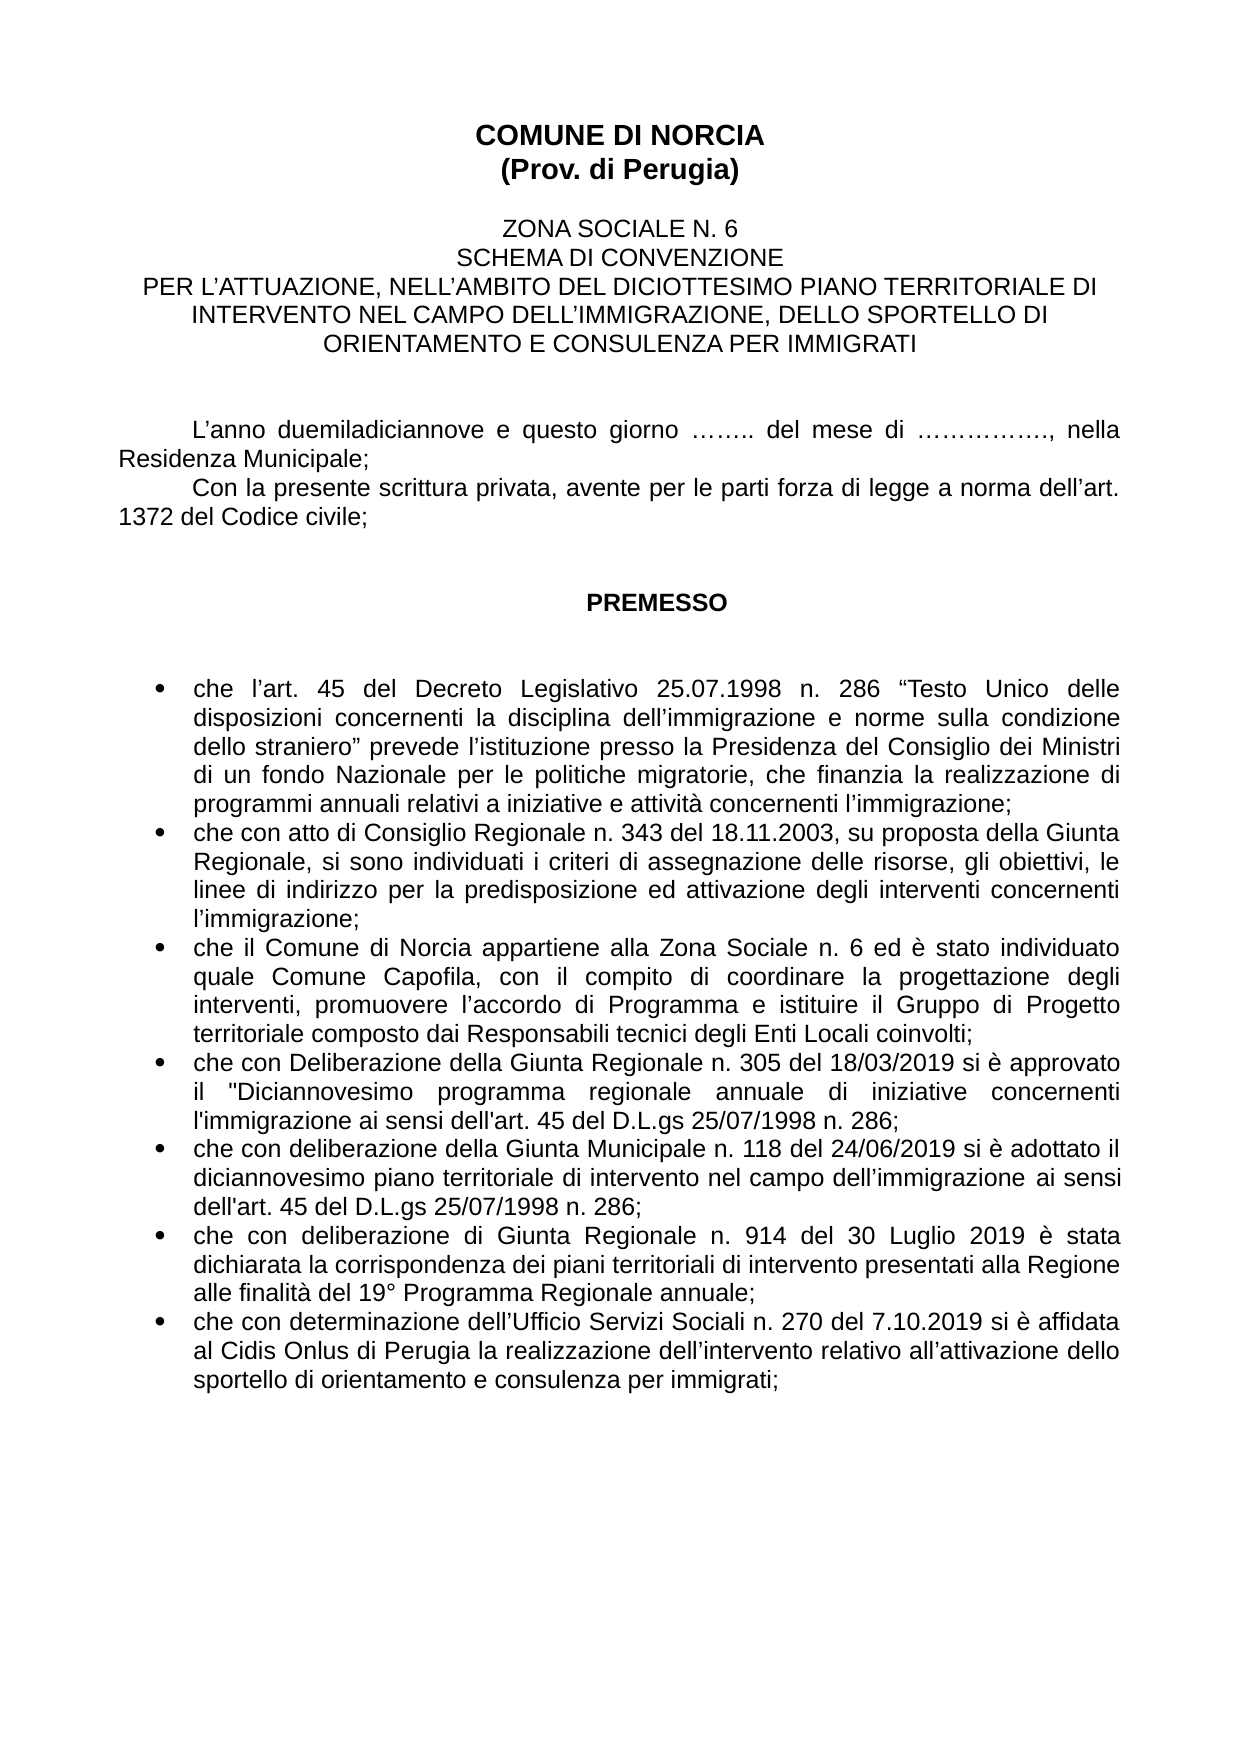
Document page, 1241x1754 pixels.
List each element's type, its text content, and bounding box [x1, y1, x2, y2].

text COMUNE DI NORCIA [118, 118, 1122, 152]
list che con deliberazione della Giunta Municipale n. 118 del 24/06/2019 si è adottato il diciannovesimo piano territoriale di intervento nel campo dell’immigrazione ai sensi dell'art. 45 del D.L.gs 25/07/1998 n. 286; [156, 1134, 1122, 1221]
list che l’art. 45 del Decreto Legislativo 25.07.1998 n. 286 “Testo Unico delle disposizioni concernenti la disciplina dell’immigrazione e norme sulla condizione dello straniero” prevede l’istituzione presso la Presidenza del Consiglio dei Ministri di un fondo Nazionale per le politiche migratorie, che finanzia la realizzazione di programmi annuali relativi a iniziative e attività concernenti l’immigrazione; [156, 674, 1122, 818]
list che il Comune di Norcia appartiene alla Zona Sociale n. 6 ed è stato individuato quale Comune Capofila, con il compito di coordinare la progettazione degli interventi, promuovere l’accordo di Programma e istituire il Gruppo di Progetto territoriale composto dai Responsabili tecnici degli Enti Locali coinvolti; [156, 933, 1122, 1048]
text ZONA SOCIALE N. 6 [118, 214, 1122, 243]
text PREMESSO [118, 588, 1122, 616]
text PER L’ATTUAZIONE, NELL’AMBITO DEL DICIOTTESIMO PIANO TERRITORIALE DI INTERVENTO NEL CAMPO DELL’IMMIGRAZIONE, DELLO SPORTELLO DI ORIENTAMENTO E CONSULENZA PER IMMIGRATI [118, 271, 1122, 358]
text L’anno duemiladiciannove e questo giorno …….. del mese di ……………., nella Residenza Municipale; [118, 415, 1122, 473]
text (Prov. di Perugia) [118, 152, 1122, 185]
text Con la presente scrittura privata, avente per le parti forza di legge a norma dell’art. 1372 del Codice civile; [118, 473, 1122, 530]
list che con deliberazione di Giunta Regionale n. 914 del 30 Luglio 2019 è stata dichiarata la corrispondenza dei piani territoriali di intervento presentati alla Regione alle finalità del 19° Programma Regionale annuale; [156, 1221, 1122, 1307]
list che con determinazione dell’Ufficio Servizi Sociali n. 270 del 7.10.2019 si è affidata al Cidis Onlus di Perugia la realizzazione dell’intervento relativo all’attivazione dello sportello di orientamento e consulenza per immigrati; [156, 1307, 1122, 1393]
list che con atto di Consiglio Regionale n. 343 del 18.11.2003, su proposta della Giunta Regionale, si sono individuati i criteri di assegnazione delle risorse, gli obiettivi, le linee di indirizzo per la predisposizione ed attivazione degli interventi concernenti l’immigrazione; [156, 818, 1122, 933]
text SCHEMA DI CONVENZIONE [118, 243, 1122, 271]
list che con Deliberazione della Giunta Regionale n. 305 del 18/03/2019 si è approvato il "Diciannovesimo programma regionale annuale di iniziative concernenti l'immigrazione ai sensi dell'art. 45 del D.L.gs 25/07/1998 n. 286; [156, 1048, 1122, 1134]
